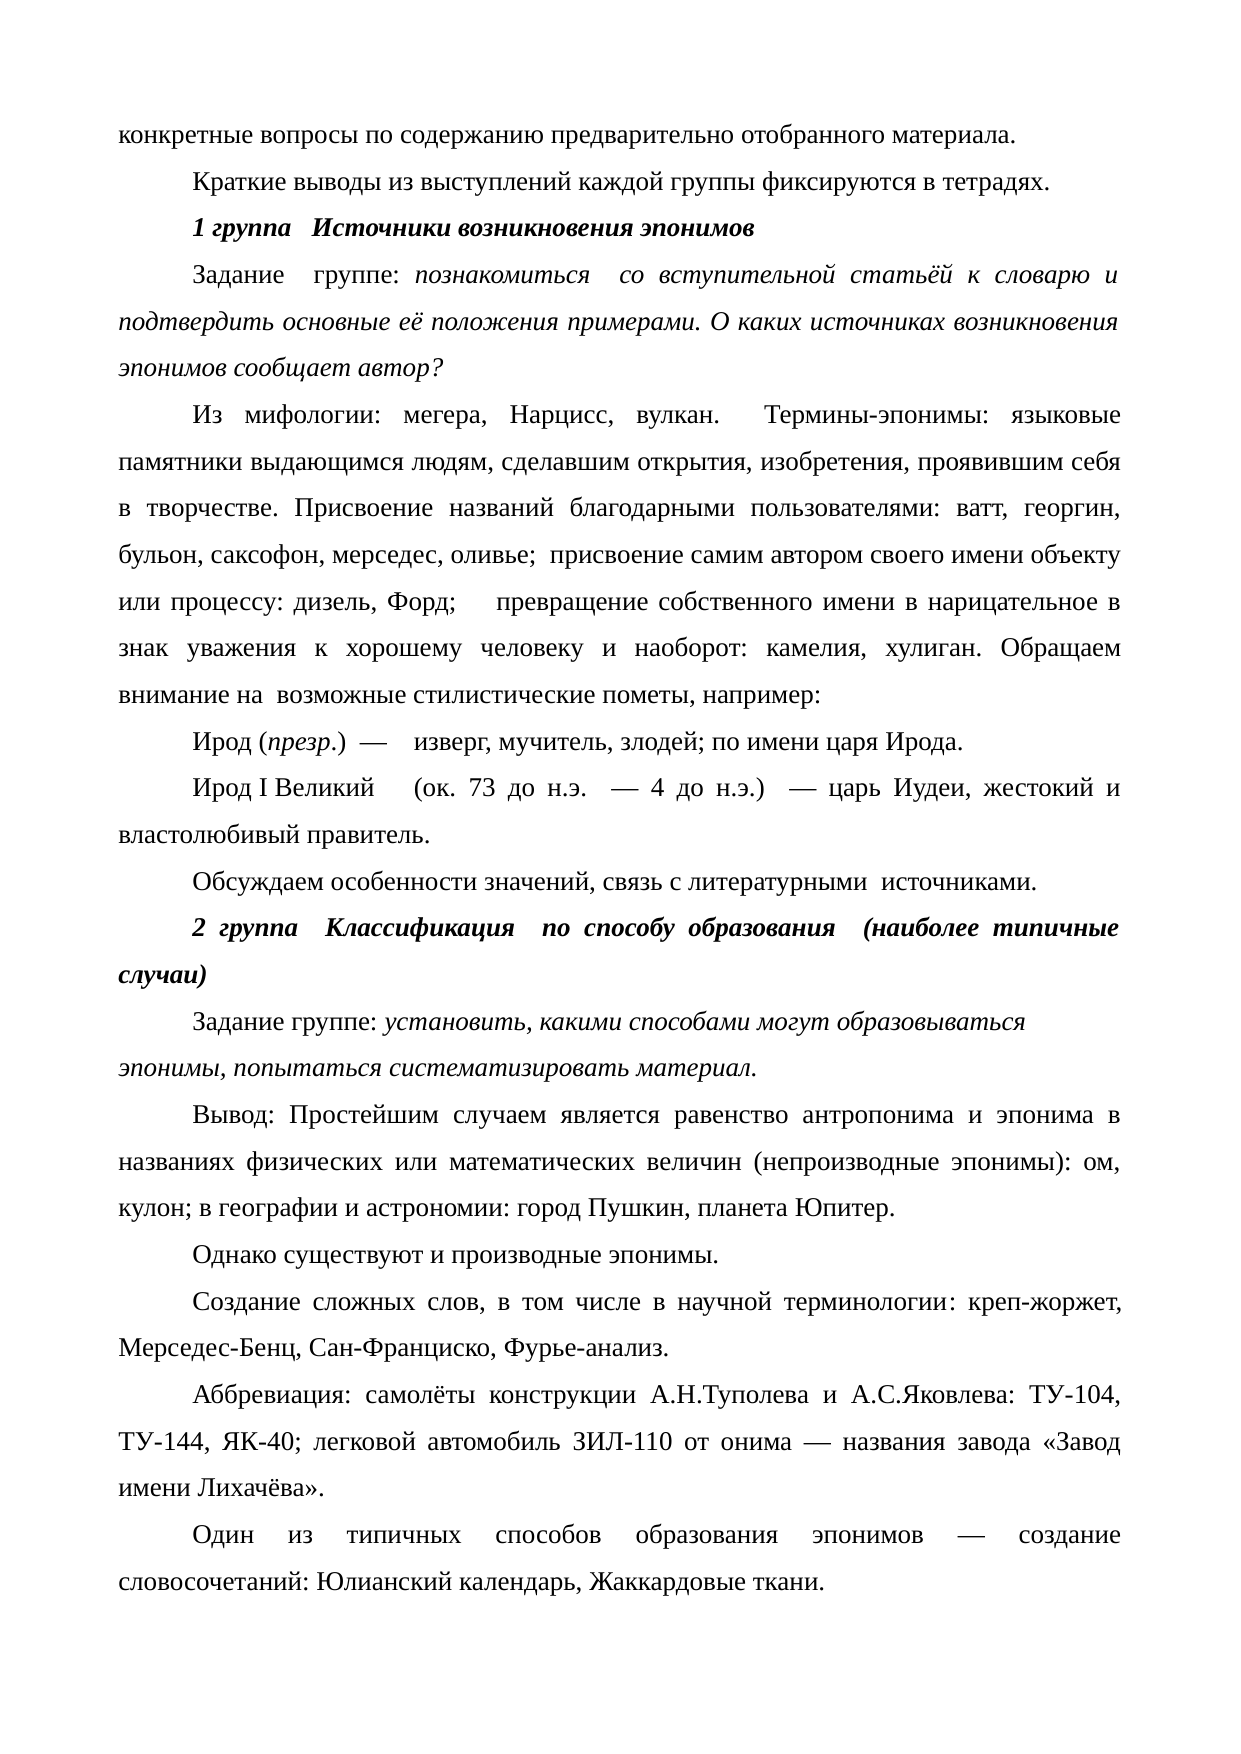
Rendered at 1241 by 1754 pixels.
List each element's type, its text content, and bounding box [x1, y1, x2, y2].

text Однако существуют и производные эпонимы. [118, 1238, 1122, 1269]
text 2 группа Классификация по способу образования (наиболее типичные случаи) [118, 911, 1122, 989]
text Задание группе: познакомиться со вступительной статьёй к словарю и подтвердить основные её положения примерами. О каких источниках возникновения эпонимов сообщает автор? [118, 258, 1122, 383]
text 1 группа Источники возникновения эпонимов [118, 211, 1122, 243]
text Аббревиация: самолёты конструкции А.Н.Туполева и А.С.Яковлева: ТУ-104, ТУ-144, ЯК-40; легковой автомобиль ЗИЛ-110 от онима — названия завода «Завод имени Лихачёва». [118, 1378, 1122, 1503]
text Из мифологии: мегера, Нарцисс, вулкан. Термины-эпонимы: языковые памятники выдающимся людям, сделавшим открытия, изобретения, проявившим себя в творчестве. Присвоение названий благодарными пользователями: ватт, георгин, бульон, саксофон, мерседес, оливье; присвоение самим автором своего имени объекту или процессу: дизель, Форд; превращение собственного имени в нарицательное в знак уважения к хорошему человеку и наоборот: камелия, хулиган. Обращаем внимание на возможные стилистические пометы, например: [118, 398, 1122, 709]
text Создание сложных слов, в том числе в научной терминологии: креп-жоржет, Мерседес-Бенц, Сан-Франциско, Фурье-анализ. [118, 1285, 1122, 1363]
text Краткие выводы из выступлений каждой группы фиксируются в тетрадях. [118, 165, 1122, 196]
text конкретные вопросы по содержанию предварительно отобранного материала. [118, 118, 1122, 149]
text Обсуждаем особенности значений, связь с литературными источниками. [118, 865, 1122, 896]
text Ирод I Великий (ок. 73 до н.э. — 4 до н.э.) — царь Иудеи, жестокий и властолюбивый правитель. [118, 771, 1122, 849]
text Ирод (презр.) — изверг, мучитель, злодей; по имени царя Ирода. [118, 725, 1122, 756]
text Вывод: Простейшим случаем является равенство антропонима и эпонима в названиях физических или математических величин (непроизводные эпонимы): ом, кулон; в географии и астрономии: город Пушкин, планета Юпитер. [118, 1098, 1122, 1223]
text Один из типичных способов образования эпонимов — создание словосочетаний: Юлианский календарь, Жаккардовые ткани. [118, 1518, 1122, 1596]
text Задание группе: установить, какими способами могут образовываться эпонимы, попытаться систематизировать материал. [118, 1005, 1122, 1083]
